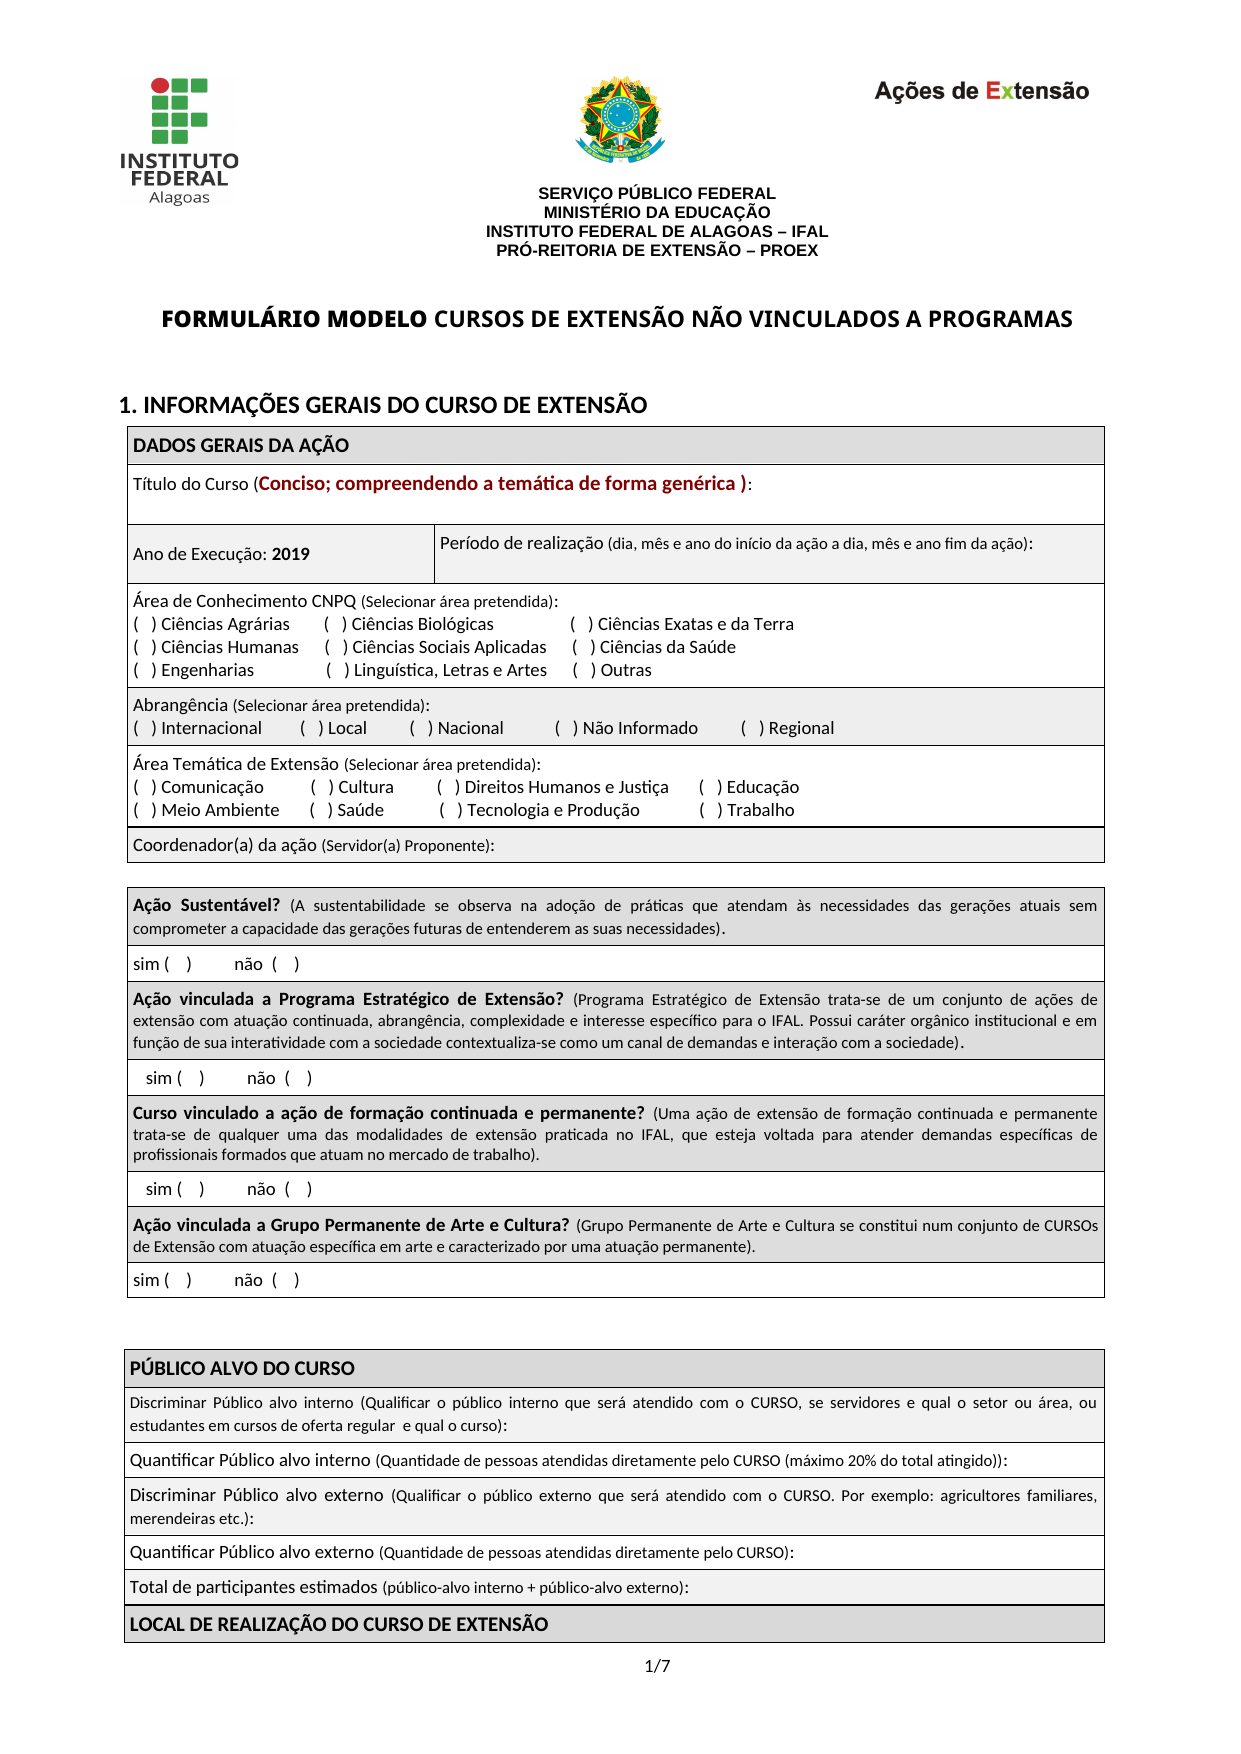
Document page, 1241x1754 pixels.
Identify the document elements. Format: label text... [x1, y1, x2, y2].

table_cell Discriminar Público alvo externo (Qualificar o público externo que será atendido com o CURSO. Por exemplo: agricultores familiares, merendeiras etc.): [125, 1478, 1104, 1534]
table_cell Área de Conhecimento CNPQ (Selecionar área pretendida): ( ) Ciências Agrárias ( ) Ciências Biológicas ( ) Ciências Exatas e da Terra ( ) Ciências Humanas ( ) Ciências Sociais Aplicadas ( ) Ciências da Saúde ( ) Engenharias ( ) Linguística, Letras e Artes ( ) Outras [128, 584, 1104, 687]
subtitle 1. INFORMAÇÕES GERAIS DO CURSO DE EXTENSÃO [118, 389, 1122, 419]
table_cell Total de participantes estimados (público-alvo interno + público-alvo externo): [125, 1570, 1104, 1604]
table_header LOCAL DE REALIZAÇÃO DO CURSO DE EXTENSÃO [125, 1606, 1104, 1642]
table_cell Área Temática de Extensão (Selecionar área pretendida): ( ) Comunicação ( ) Cultura ( ) Direitos Humanos e Justiça ( ) Educação ( ) Meio Ambiente ( ) Saúde ( ) Tecnologia e Produção ( ) Trabalho [128, 746, 1104, 826]
table_cell Quantificar Público alvo externo (Quantidade de pessoas atendidas diretamente pelo CURSO): [125, 1536, 1104, 1569]
table_cell Período de realização (dia, mês e ano do início da ação a dia, mês e ano fim da ação): [435, 525, 1104, 583]
table_cell Discriminar Público alvo interno (Qualificar o público interno que será atendido com o CURSO, se servidores e qual o setor ou área, ou estudantes em cursos de oferta regular e qual o curso): [125, 1388, 1104, 1442]
table_header PÚBLICO ALVO DO CURSO [125, 1350, 1104, 1387]
table_header Ação Sustentável? (A sustentabilidade se observa na adoção de práticas que atendam às necessidades das gerações atuais sem comprometer a capacidade das gerações futuras de entenderem as suas necessidades). [128, 888, 1104, 945]
picture [119, 76, 239, 206]
table_cell Ação vinculada a Programa Estratégico de Extensão? (Programa Estratégico de Extensão trata-se de um conjunto de ações de extensão com atuação continuada, abrangência, complexidade e interesse específico para o IFAL. Possui caráter orgânico institucional e em função de sua interatividade com a sociedade contextualiza-se como um canal de demandas e interação com a sociedade). [128, 982, 1104, 1059]
table_cell sim ( ) não ( ) [128, 1263, 1104, 1297]
table_cell sim ( ) não ( ) [128, 946, 1104, 981]
table_cell Título do Curso (Conciso; compreendendo a temática de forma genérica ): [128, 465, 1104, 524]
subtitle FORMULÁRIO MODELO CURSOS DE EXTENSÃO NÃO VINCULADOS A PROGRAMAS [118, 303, 1122, 334]
table_cell Quantificar Público alvo interno (Quantidade de pessoas atendidas diretamente pelo CURSO (máximo 20% do total atingido)): [125, 1443, 1104, 1477]
picture [575, 76, 666, 163]
table_cell Abrangência (Selecionar área pretendida): ( ) Internacional ( ) Local ( ) Nacional ( ) Não Informado ( ) Regional [128, 688, 1104, 745]
table_cell sim ( ) não ( ) [128, 1060, 1104, 1095]
picture [871, 77, 1092, 106]
table_cell Ação vinculada a Grupo Permanente de Arte e Cultura? (Grupo Permanente de Arte e Cultura se constitui num conjunto de CURSOs de Extensão com atuação específica em arte e caracterizado por uma atuação permanente). [128, 1207, 1104, 1262]
table_cell Ano de Execução: 2019 [128, 525, 434, 583]
table_cell sim ( ) não ( ) [128, 1172, 1104, 1206]
table_cell Coordenador(a) da ação (Servidor(a) Proponente): [128, 828, 1104, 862]
table_header DADOS GERAIS DA AÇÃO [128, 427, 1104, 463]
table_cell Curso vinculado a ação de formação continuada e permanente? (Uma ação de extensão de formação continuada e permanente trata-se de qualquer uma das modalidades de extensão praticada no IFAL, que esteja voltada para atender demandas específicas de profissionais formados que atuam no mercado de trabalho). [128, 1096, 1104, 1171]
